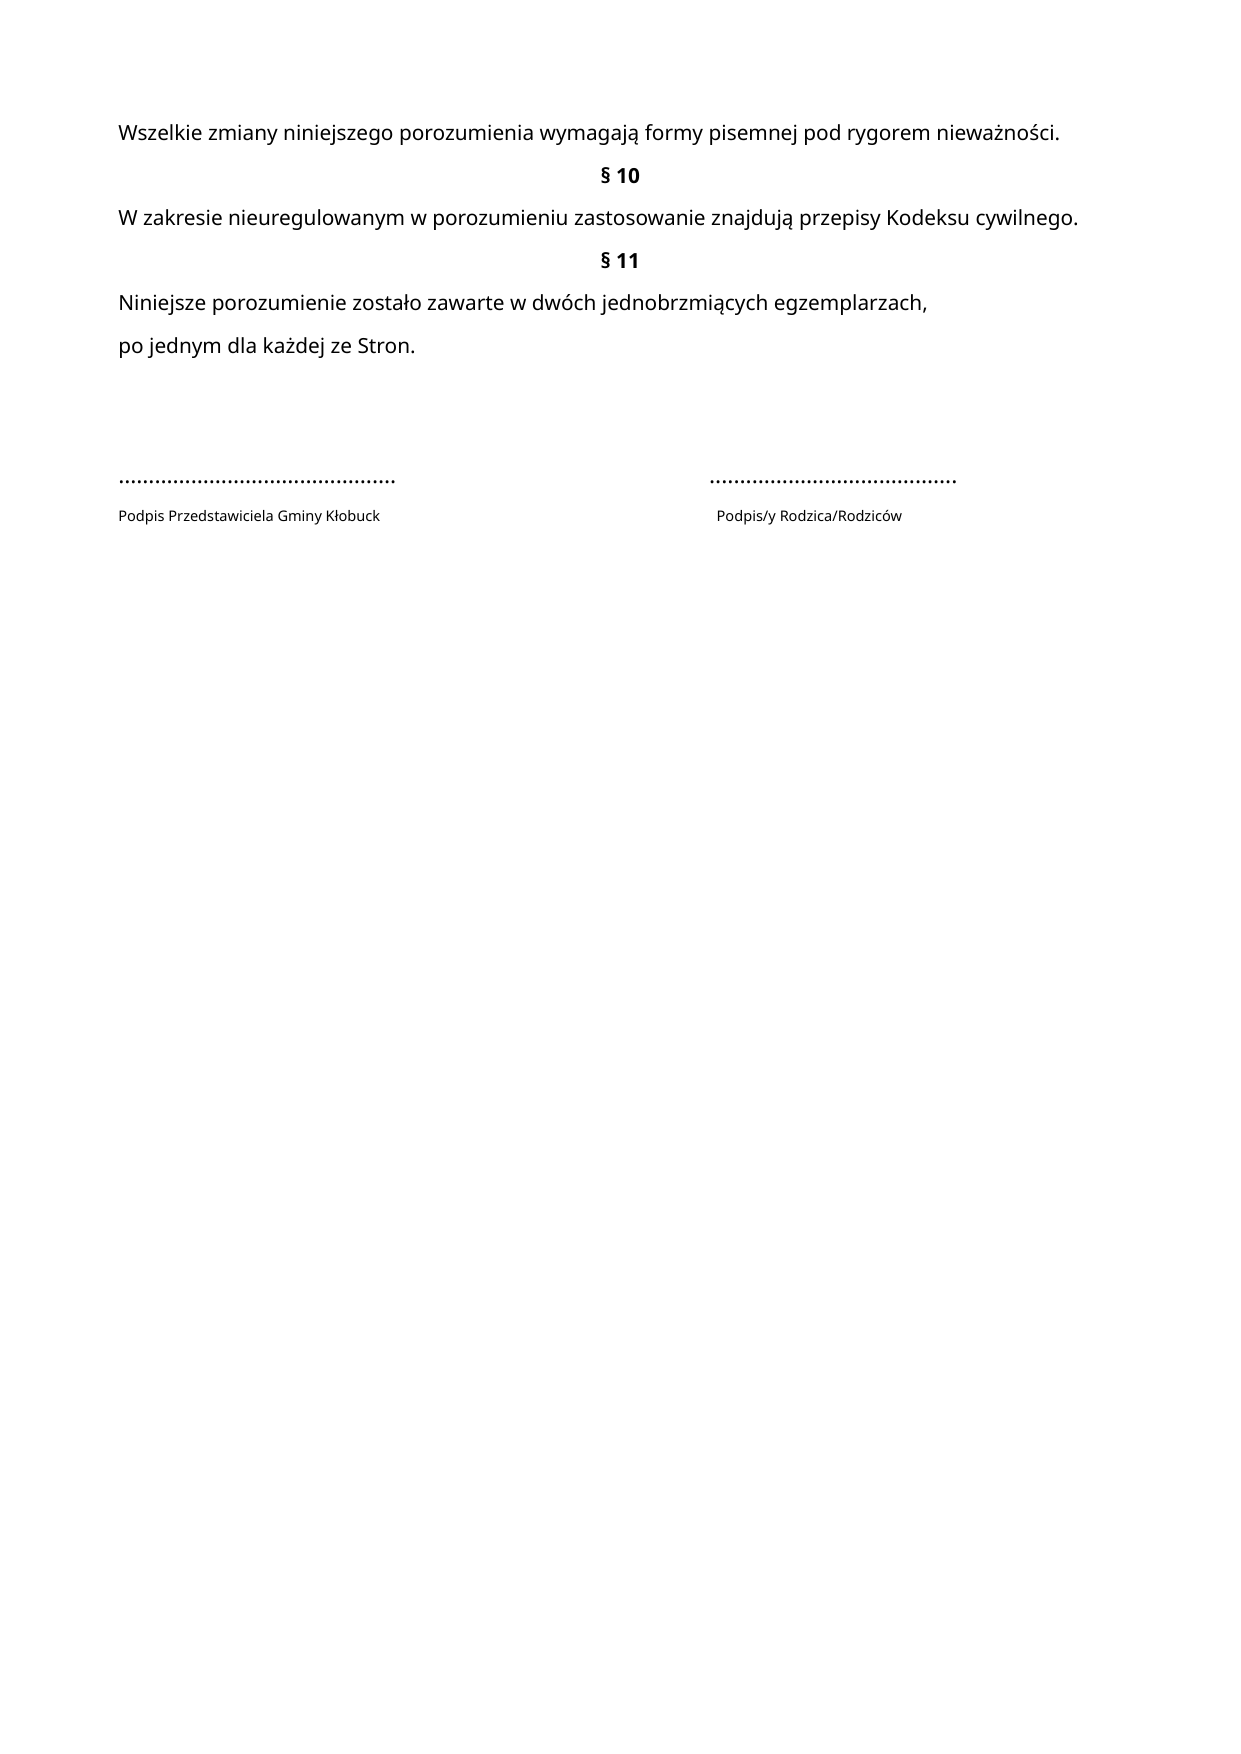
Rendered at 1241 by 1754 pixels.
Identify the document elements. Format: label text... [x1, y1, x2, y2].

text …………………………………….… ....………………………………. [118, 459, 1122, 490]
text § 10 [118, 161, 1122, 189]
text W zakresie nieuregulowanym w porozumieniu zastosowanie znajdują przepisy Kodeksu cywilnego. [118, 203, 1122, 232]
text § 11 [118, 246, 1122, 274]
text Niniejsze porozumienie zostało zawarte w dwóch jednobrzmiących egzemplarzach, po jednym dla każdej ze Stron. [118, 288, 1122, 359]
text Podpis Przedstawiciela Gminy Kłobuck Podpis/y Rodzica/Rodziców [118, 506, 1122, 537]
text Wszelkie zmiany niniejszego porozumienia wymagają formy pisemnej pod rygorem nieważności. [118, 118, 1122, 147]
